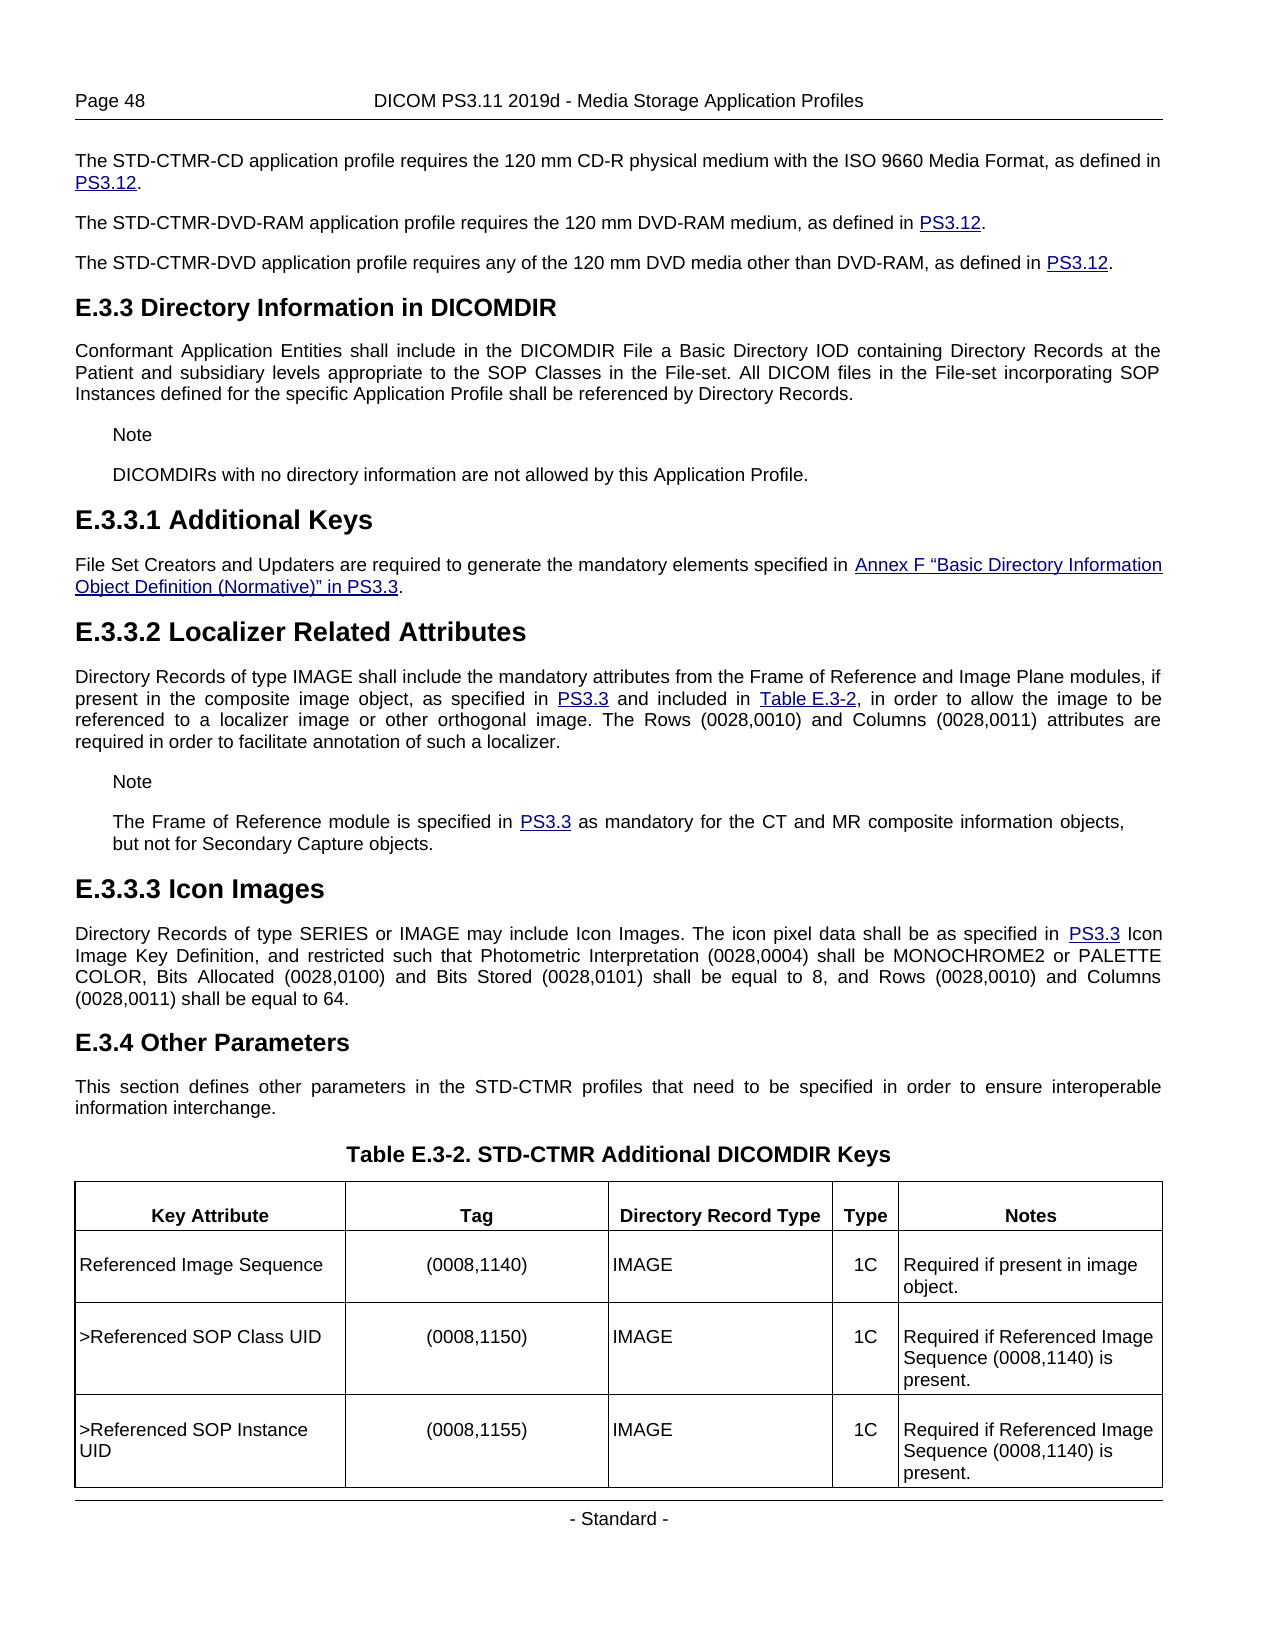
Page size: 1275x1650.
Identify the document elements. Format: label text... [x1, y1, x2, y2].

text The STD-CTMR-DVD-RAM application profile requires the 120 mm DVD-RAM medium, as defined in PS3.12. [75, 212, 1162, 233]
text Note [112, 771, 1125, 792]
text Table E.3-2. STD-CTMR Additional DICOMDIR Keys [75, 1141, 1162, 1167]
table_cell IMAGE [609, 1395, 832, 1487]
text Note [112, 423, 1125, 445]
table_cell >Referenced SOP Class UID [76, 1303, 345, 1394]
table_cell Referenced Image Sequence [76, 1231, 345, 1302]
text Directory Records of type SERIES or IMAGE may include Icon Images. The icon pixel data shall be as specified in PS3.3 Icon Image Key Definition, and restricted such that Photometric Interpretation (0028,0004) shall be MONOCHROME2 or PALETTE COLOR, Bits Allocated (0028,0100) and Bits Stored (0028,0101) shall be equal to 8, and Rows (0028,0010) and Columns (0028,0011) shall be equal to 64. [75, 923, 1162, 1009]
text File Set Creators and Updaters are required to generate the mandatory elements specified in Annex F “Basic Directory Information Object Definition (Normative)” in PS3.3. [75, 554, 1162, 597]
text E.3.3.3 Icon Images [75, 873, 1162, 904]
table_cell (0008,1140) [346, 1231, 608, 1302]
text The Frame of Reference module is specified in PS3.3 as mandatory for the CT and MR composite information objects, but not for Secondary Capture objects. [112, 811, 1125, 854]
table_cell IMAGE [609, 1231, 832, 1302]
text Directory Records of type IMAGE shall include the mandatory attributes from the Frame of Reference and Image Plane modules, if present in the composite image object, as specified in PS3.3 and included in Table E.3-2, in order to allow the image to be referenced to a localizer image or other orthogonal image. The Rows (0028,0010) and Columns (0028,0011) attributes are required in order to facilitate annotation of such a localizer. [75, 666, 1162, 752]
table_cell IMAGE [609, 1303, 832, 1394]
table_cell Required if Referenced Image Sequence (0008,1140) is present. [899, 1395, 1162, 1487]
text E.3.3 Directory Information in DICOMDIR [75, 292, 1162, 321]
table_header Type [833, 1182, 898, 1230]
table_cell (0008,1155) [346, 1395, 608, 1487]
table_cell >Referenced SOP Instance UID [76, 1395, 345, 1487]
table_cell 1C [833, 1303, 898, 1394]
table_cell (0008,1150) [346, 1303, 608, 1394]
text DICOMDIRs with no directory information are not allowed by this Application Profile. [112, 464, 1125, 485]
text This section defines other parameters in the STD-CTMR profiles that need to be specified in order to ensure interoperable information interchange. [75, 1076, 1162, 1119]
text E.3.3.1 Additional Keys [75, 504, 1162, 535]
text Conformant Application Entities shall include in the DICOMDIR File a Basic Directory IOD containing Directory Records at the Patient and subsidiary levels appropriate to the SOP Classes in the File-set. All DICOM files in the File-set incorporating SOP Instances defined for the specific Application Profile shall be referenced by Directory Records. [75, 340, 1162, 405]
table_cell Required if Referenced Image Sequence (0008,1140) is present. [899, 1303, 1162, 1394]
text E.3.3.2 Localizer Related Attributes [75, 616, 1162, 647]
text E.3.4 Other Parameters [75, 1028, 1162, 1057]
table_cell 1C [833, 1395, 898, 1487]
text The STD-CTMR-DVD application profile requires any of the 120 mm DVD media other than DVD-RAM, as defined in PS3.12. [75, 252, 1162, 274]
text The STD-CTMR-CD application profile requires the 120 mm CD-R physical medium with the ISO 9660 Media Format, as defined in PS3.12. [75, 150, 1162, 193]
table_header Tag [346, 1182, 608, 1230]
table_header Notes [899, 1182, 1162, 1230]
table_header Directory Record Type [609, 1182, 832, 1230]
table_header Key Attribute [76, 1182, 345, 1230]
table_cell Required if present in image object. [899, 1231, 1162, 1302]
table_cell 1C [833, 1231, 898, 1302]
